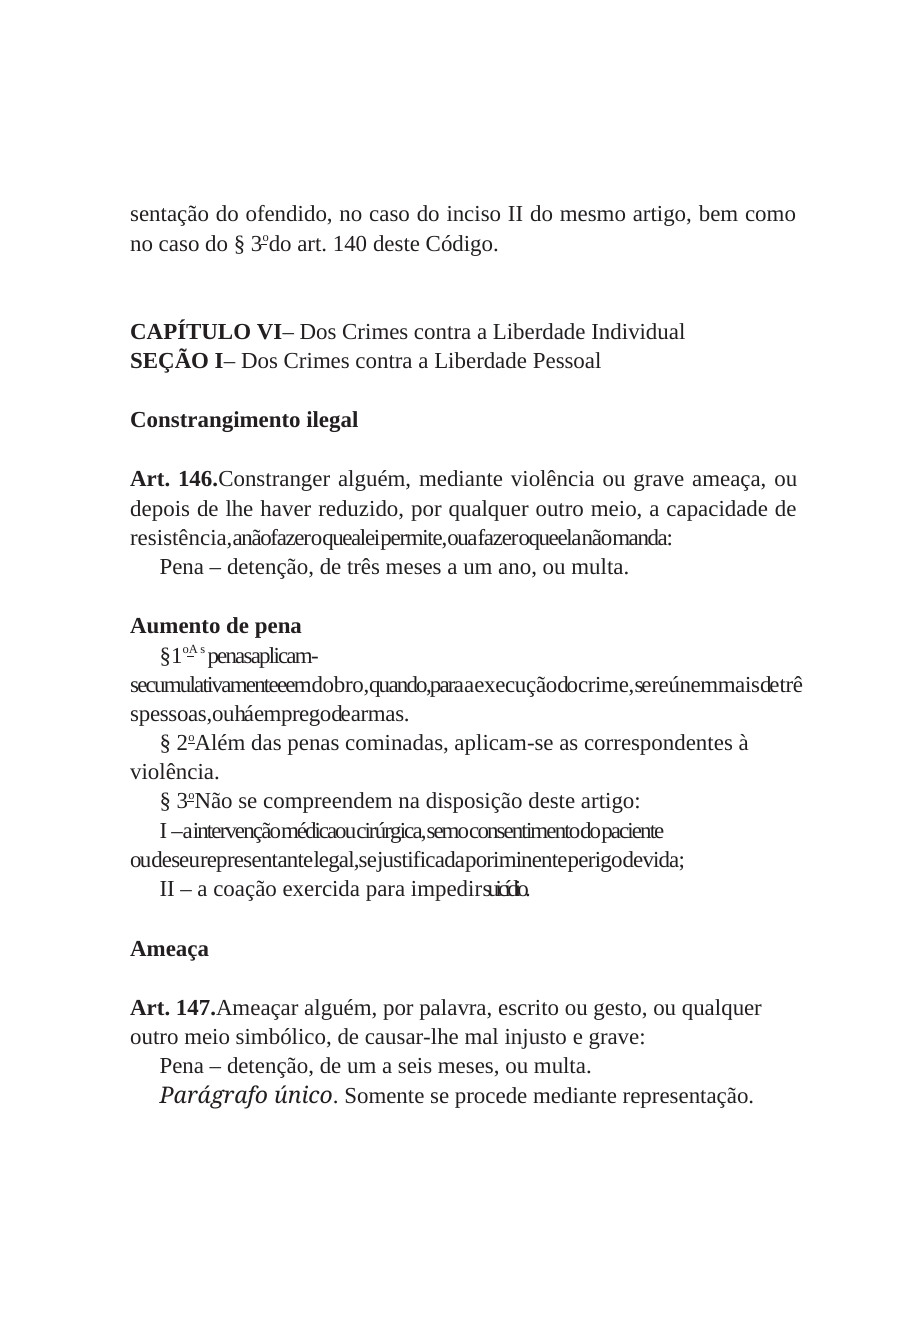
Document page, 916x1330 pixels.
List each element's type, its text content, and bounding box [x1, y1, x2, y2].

subtitle Ameaça [130, 935, 809, 961]
subtitle Constrangimento ilegal [130, 406, 809, 433]
text § 2oAlém das penas cominadas, aplicam-se as correspondentes à violência. [130, 729, 809, 785]
text Parágrafo único. Somente se procede mediante representação. [159, 1079, 809, 1110]
list –aintervençãomédicaoucirúrgica,semoconsentimentodopaciente oudeseurepresentantelegal,sejustificadaporiminenteperigodevida; [130, 817, 798, 873]
text sentação do ofendido, no caso do inciso II do mesmo artigo, bem como no caso do § 3odo art. 140 deste Código. [130, 200, 798, 256]
text Pena – detenção, de três meses a um ano, ou multa. [159, 553, 809, 579]
list – a coação exercida para impedirsuicídio. [159, 876, 809, 902]
text Pena – detenção, de um a seis meses, ou multa. [159, 1052, 809, 1078]
text Art. 146.Constranger alguém, mediante violência ou grave ameaça, ou depois de lhe haver reduzido, por qualquer outro meio, a capacidade de resistência,anãofazeroquealeipermite,ouafazeroqueelanãomanda: [130, 466, 798, 550]
text CAPÍTULO VI– Dos Crimes contra a Liberdade Individual [130, 318, 809, 344]
subtitle Aumento de pena [130, 612, 809, 638]
text SEÇÃO I– Dos Crimes contra a Liberdade Pessoal [130, 347, 809, 374]
text § 3oNão se compreendem na disposição deste artigo: [159, 788, 809, 814]
text §1oAspenasaplicam-secumulativamenteeemdobro,quando,paraaexecuçãodocrime,sereúnemmaisdetrêspessoas,ouháempregodearmas. [130, 642, 809, 726]
text Art. 147.Ameaçar alguém, por palavra, escrito ou gesto, ou qualquer outro meio simbólico, de causar-lhe mal injusto e grave: [130, 994, 809, 1049]
